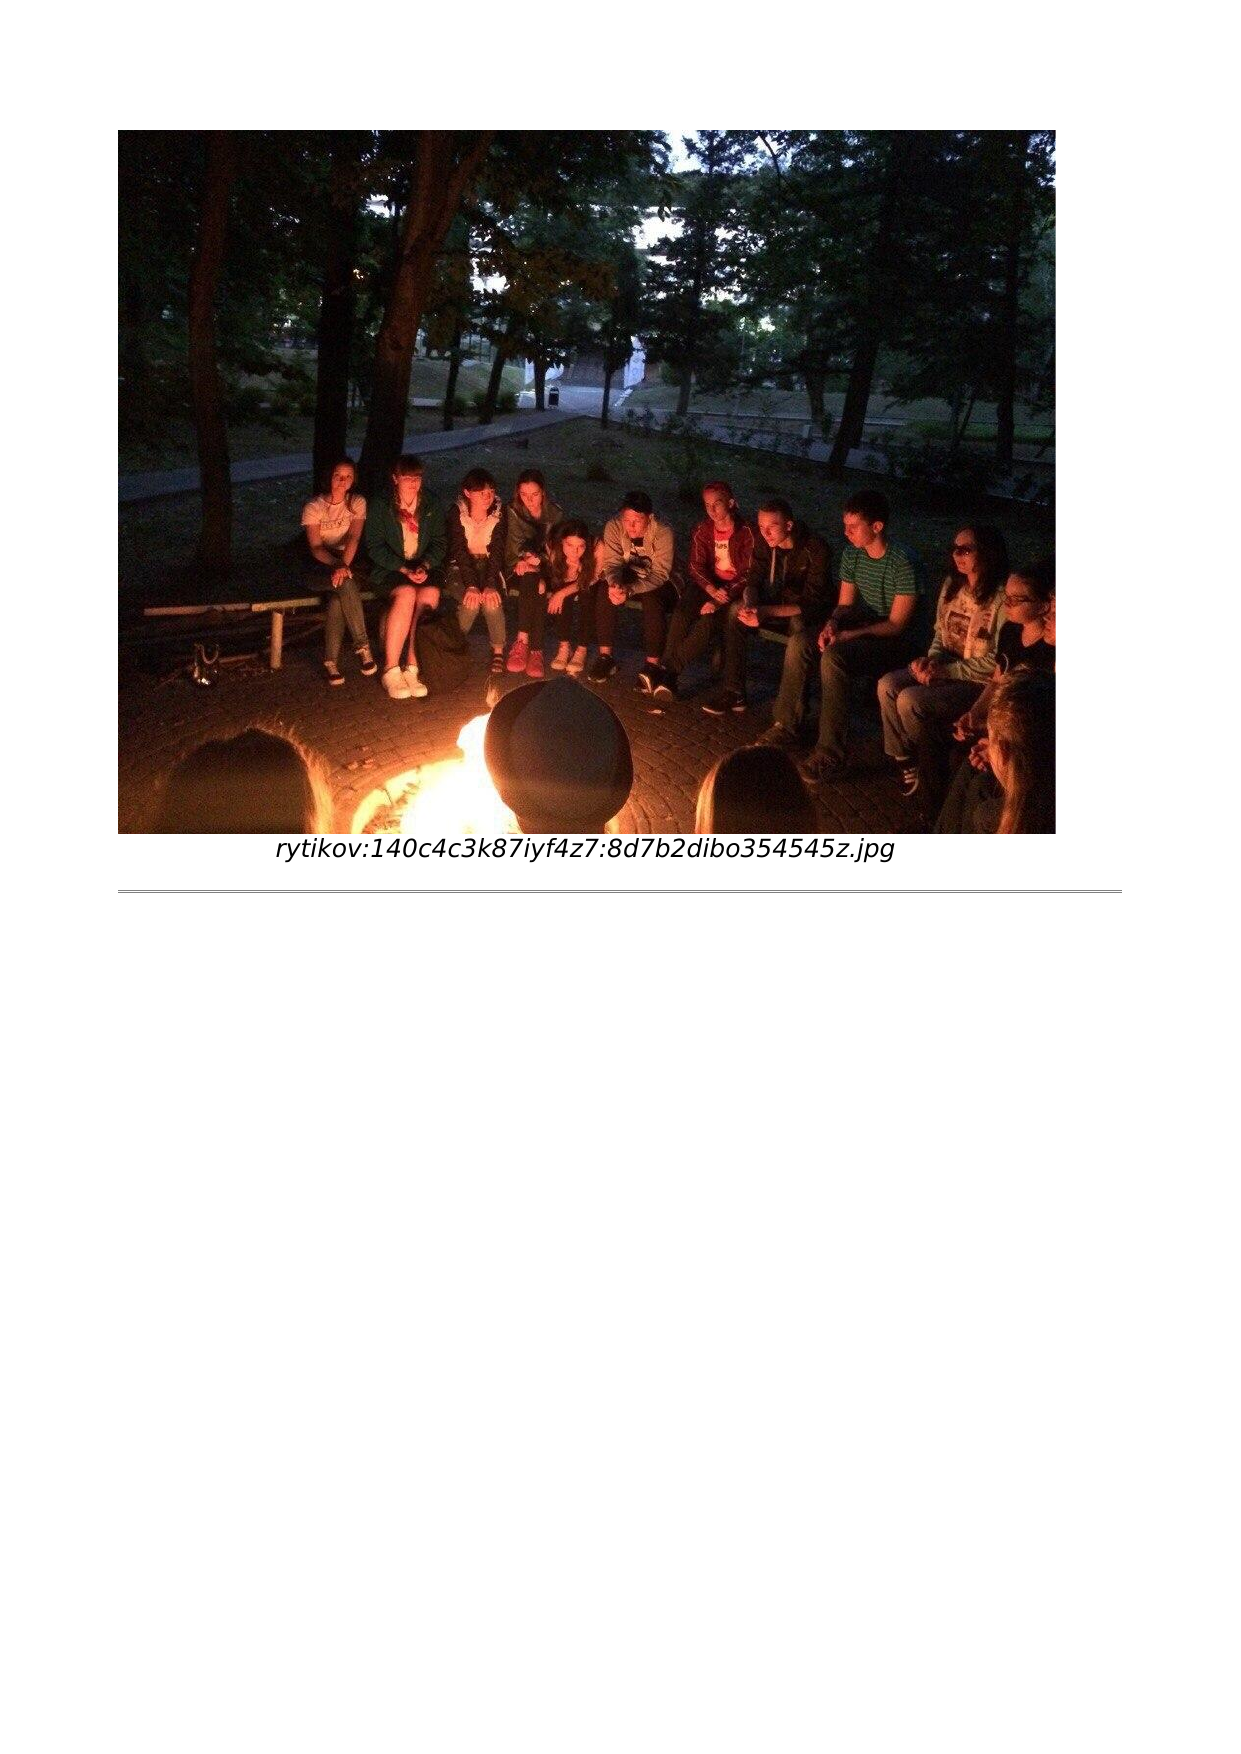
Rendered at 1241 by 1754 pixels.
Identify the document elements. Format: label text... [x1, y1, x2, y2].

text rytikov:140c4c3k87iyf4z7:8d7b2dibo354545z.jpg [118, 834, 1056, 863]
picture [118, 130, 1056, 834]
